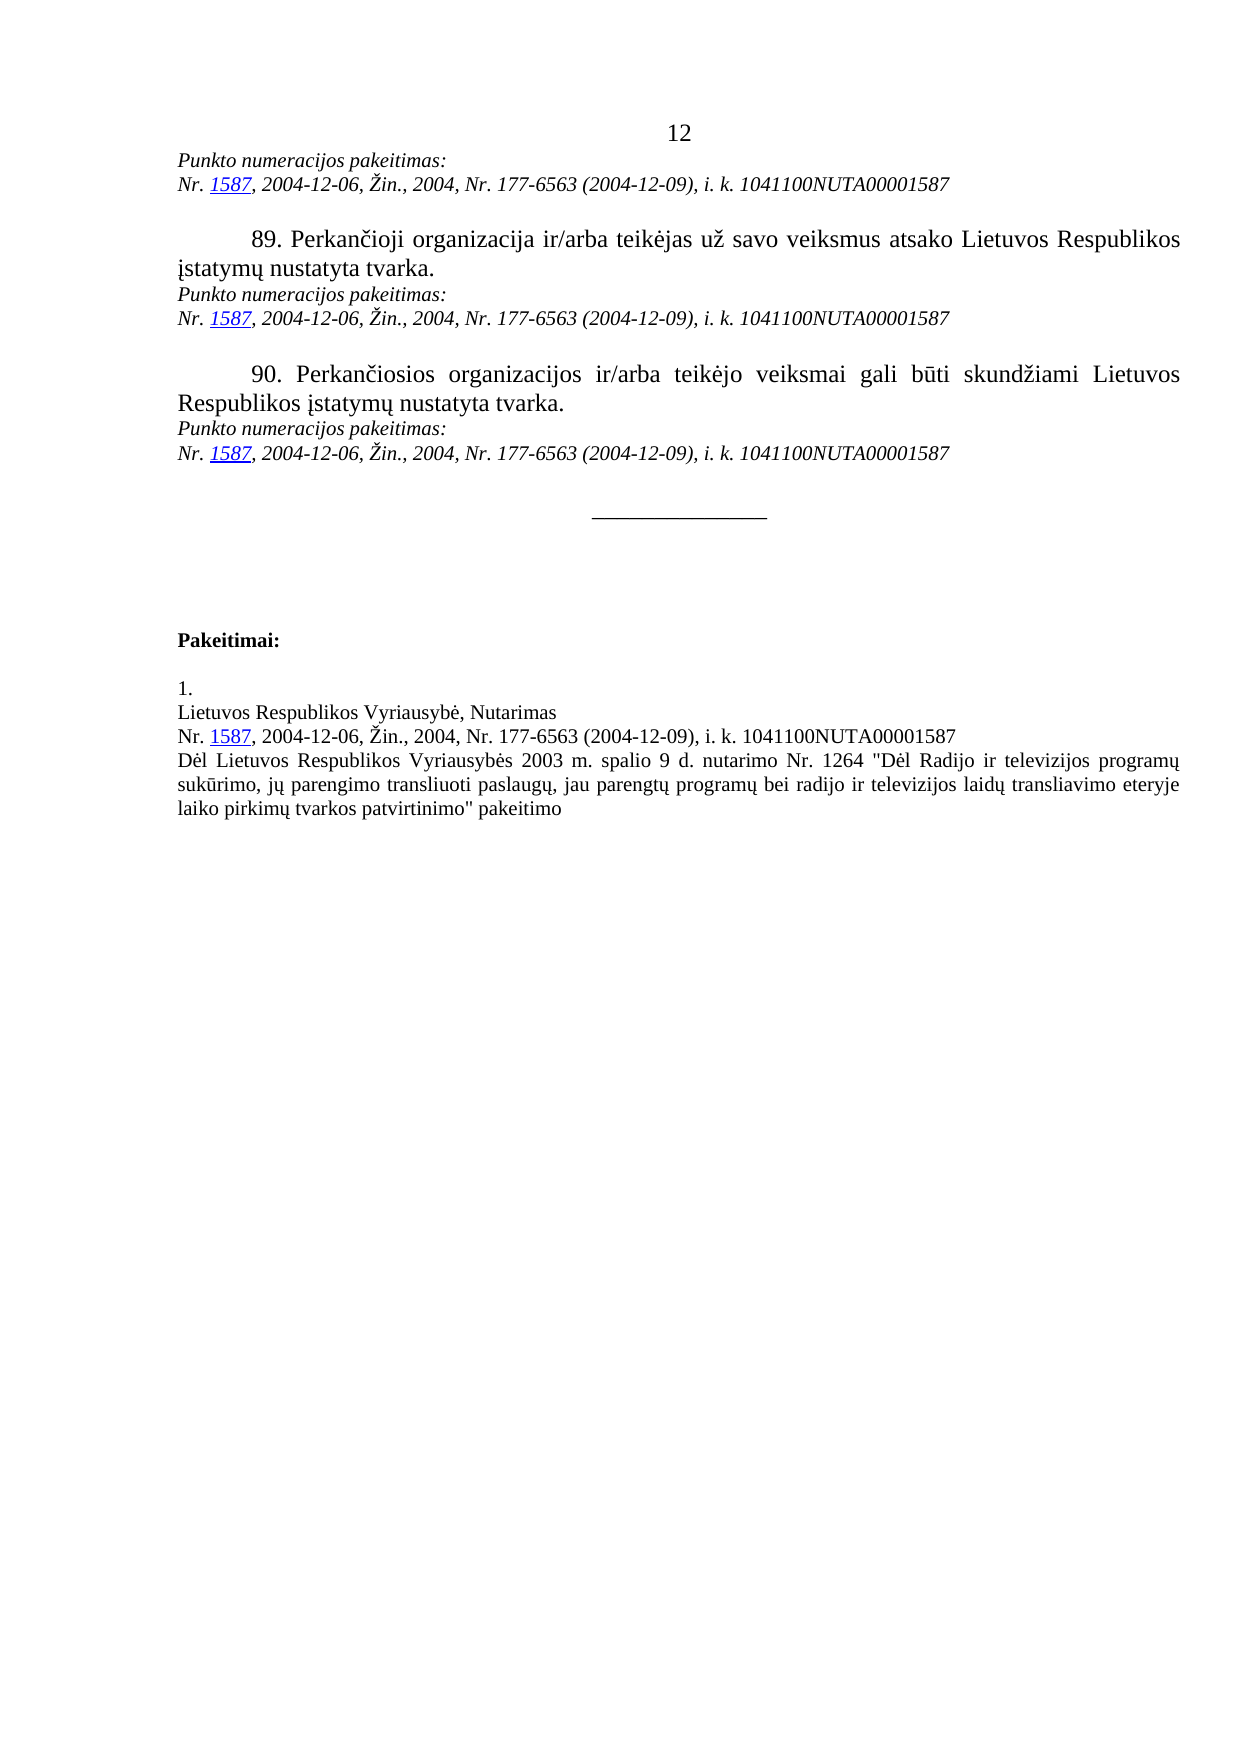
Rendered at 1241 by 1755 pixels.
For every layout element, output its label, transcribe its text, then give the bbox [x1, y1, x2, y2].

text Dėl Lietuvos Respublikos Vyriausybės 2003 m. spalio 9 d. nutarimo Nr. 1264 "Dėl Radijo ir televizijos programų sukūrimo, jų parengimo transliuoti paslaugų, jau parengtų programų bei radijo ir televizijos laidų transliavimo eteryje laiko pirkimų tvarkos patvirtinimo" pakeitimo [177, 748, 1181, 820]
text Lietuvos Respublikos Vyriausybė, Nutarimas [177, 700, 1181, 724]
text 89. Perkančioji organizacija ir/arba teikėjas už savo veiksmus atsako Lietuvos Respublikos įstatymų nustatyta tvarka. [177, 224, 1181, 282]
text Nr. 1587, 2004-12-06, Žin., 2004, Nr. 177-6563 (2004-12-09), i. k. 1041100NUTA00001587 [177, 440, 1181, 464]
text Punkto numeracijos pakeitimas: [177, 148, 1181, 172]
text Nr. 1587, 2004-12-06, Žin., 2004, Nr. 177-6563 (2004-12-09), i. k. 1041100NUTA00001587 [177, 306, 1181, 330]
text Punkto numeracijos pakeitimas: [177, 282, 1181, 306]
text 90. Perkančiosios organizacijos ir/arba teikėjo veiksmai gali būti skundžiami Lietuvos Respublikos įstatymų nustatyta tvarka. [177, 359, 1181, 416]
text 1. [177, 676, 1181, 700]
text Nr. 1587, 2004-12-06, Žin., 2004, Nr. 177-6563 (2004-12-09), i. k. 1041100NUTA00001587 [177, 172, 1181, 196]
text Nr. 1587, 2004-12-06, Žin., 2004, Nr. 177-6563 (2004-12-09), i. k. 1041100NUTA00001587 [177, 724, 1181, 748]
text Pakeitimai: [177, 628, 1181, 652]
text ______________ [177, 493, 1181, 522]
text Punkto numeracijos pakeitimas: [177, 416, 1181, 440]
